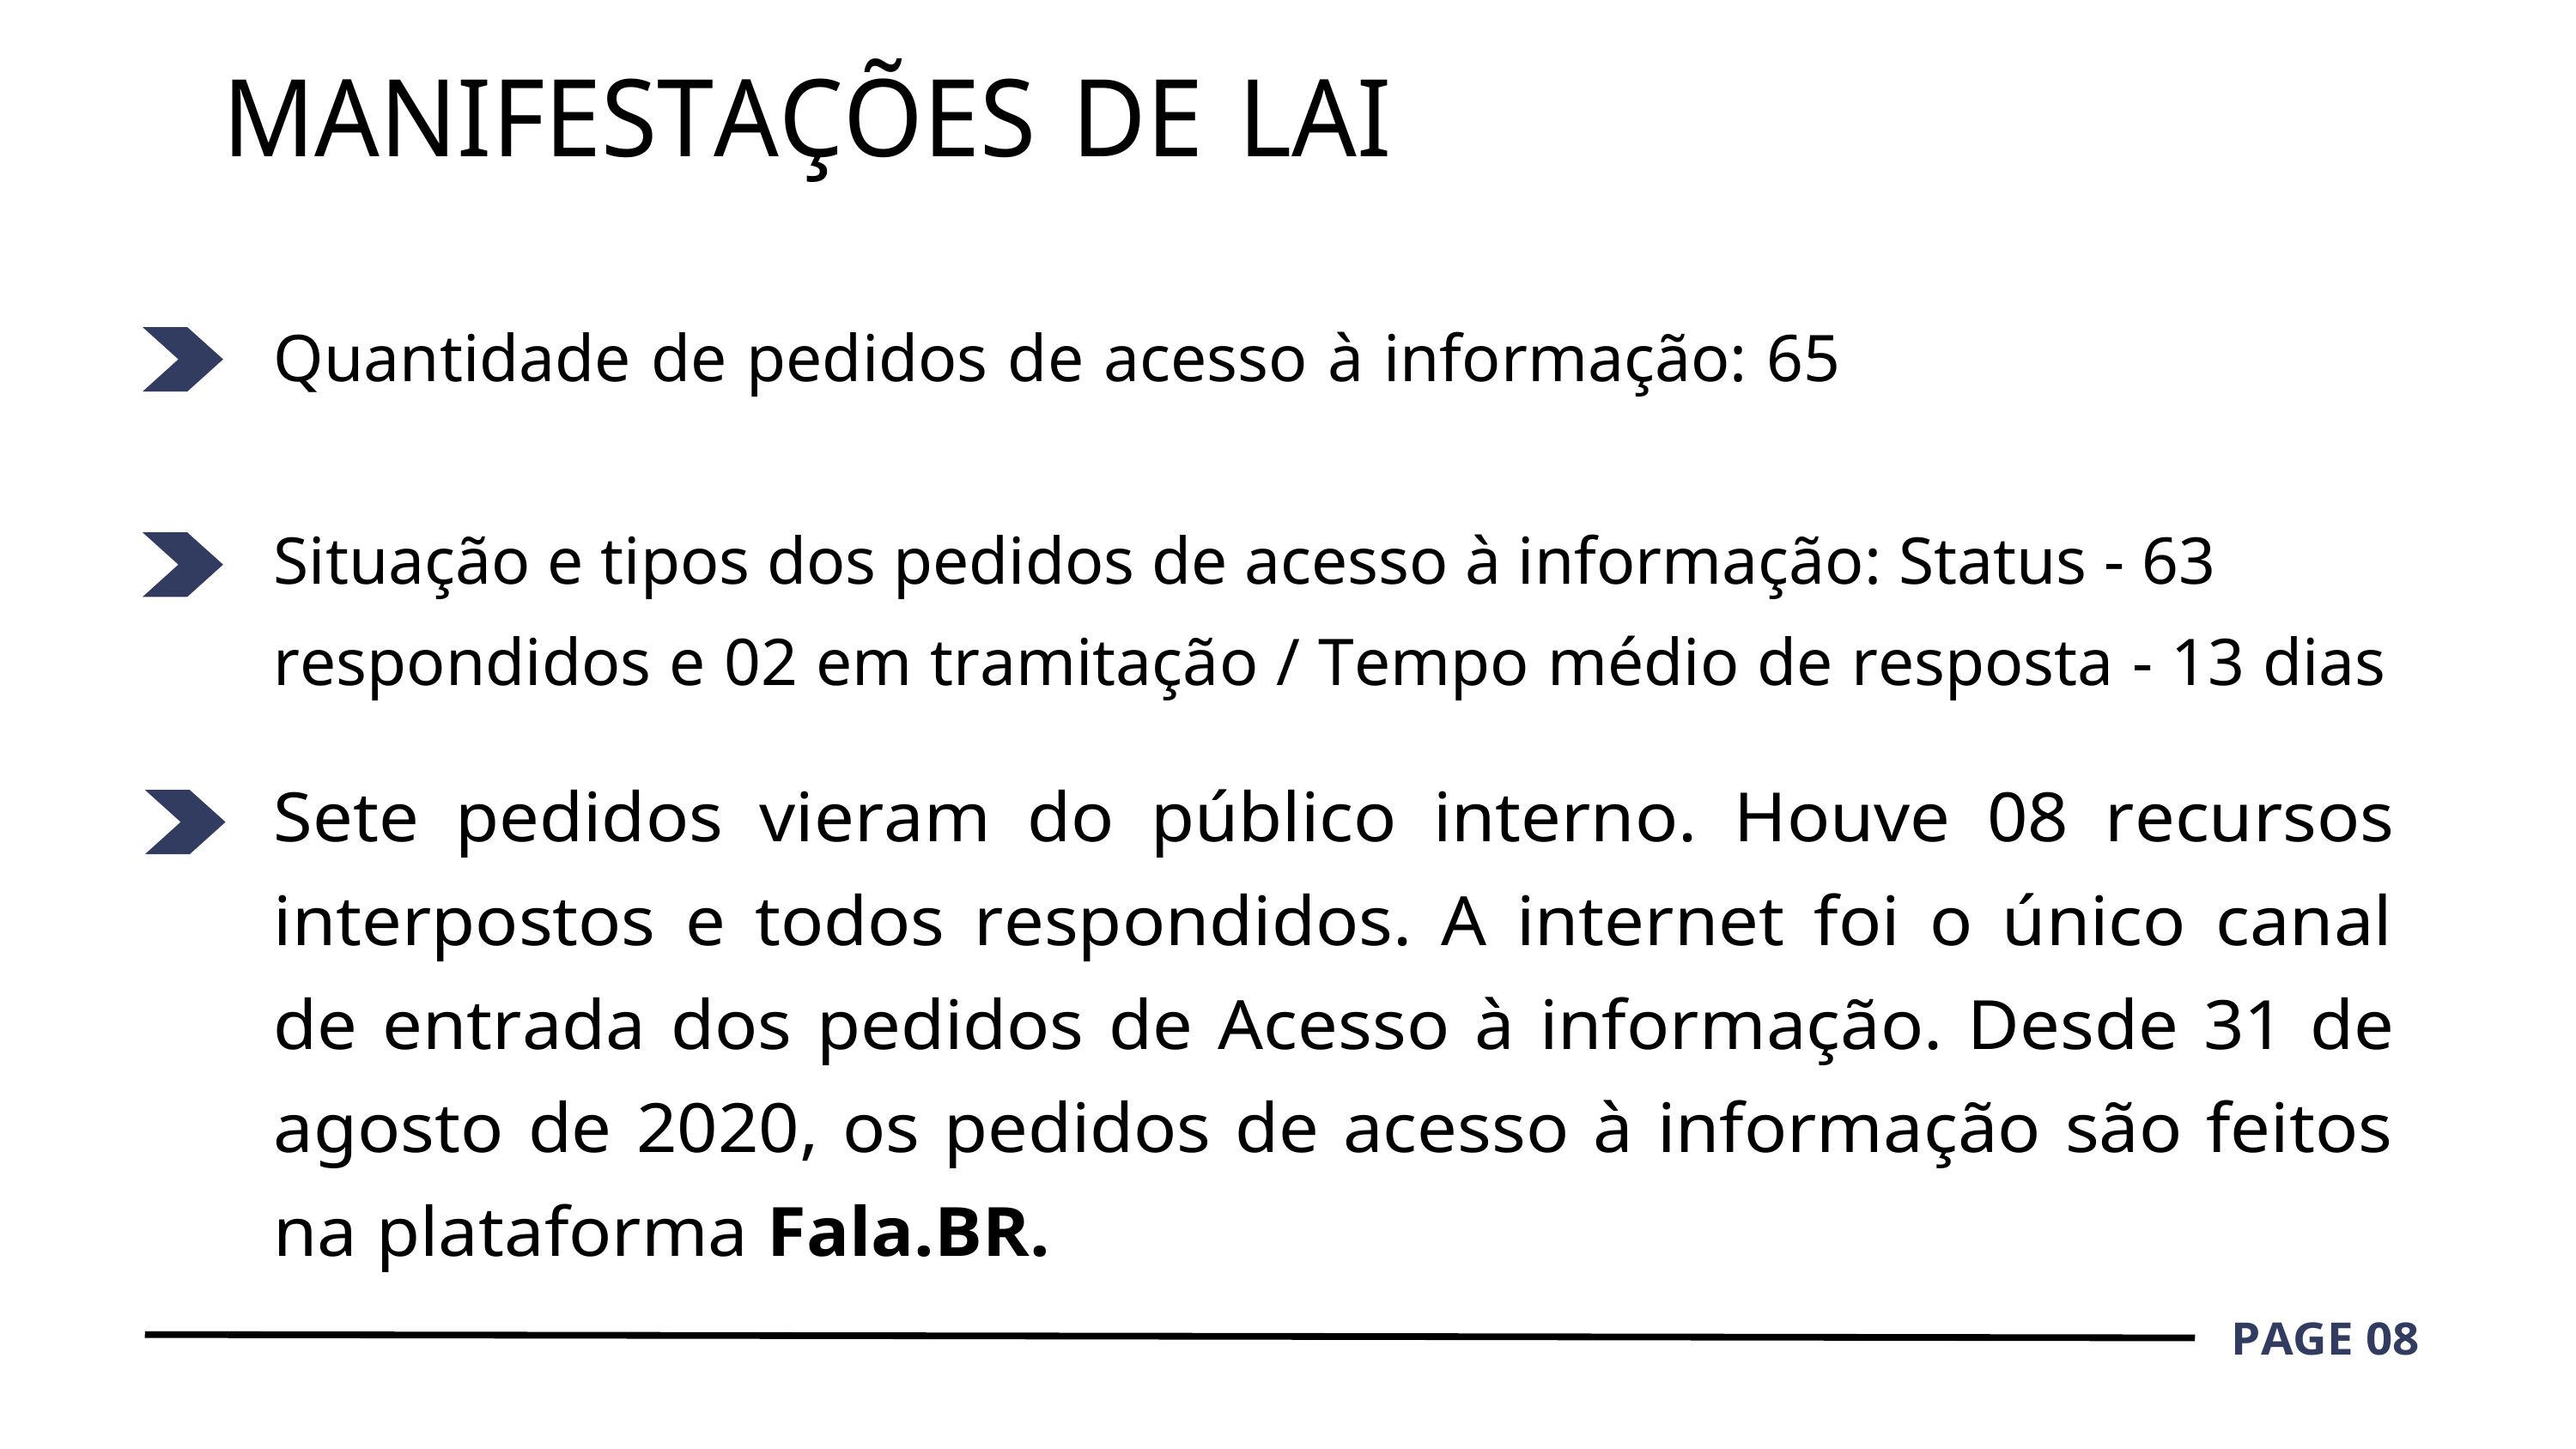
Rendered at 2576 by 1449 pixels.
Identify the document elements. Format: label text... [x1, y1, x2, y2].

text Sete pedidos vieram do público interno. Houve 08 recursos interpostos e todos respondidos. A internet foi o único canal de entrada dos pedidos de Acesso à informação. Desde 31 de agosto de 2020, os pedidos de acesso à informação são feitos na plataforma Fala.BR. [273, 769, 2395, 1276]
text Quantidade de pedidos de acesso à informação: 65 [273, 312, 2576, 401]
text Situação e tipos dos pedidos de acesso à informação: Status - 63 respondidos e 02 em tramitação / Tempo médio de resposta - 13 dias [273, 516, 2427, 704]
subtitle MANIFESTAÇÕES DE LAI [222, 42, 2576, 188]
